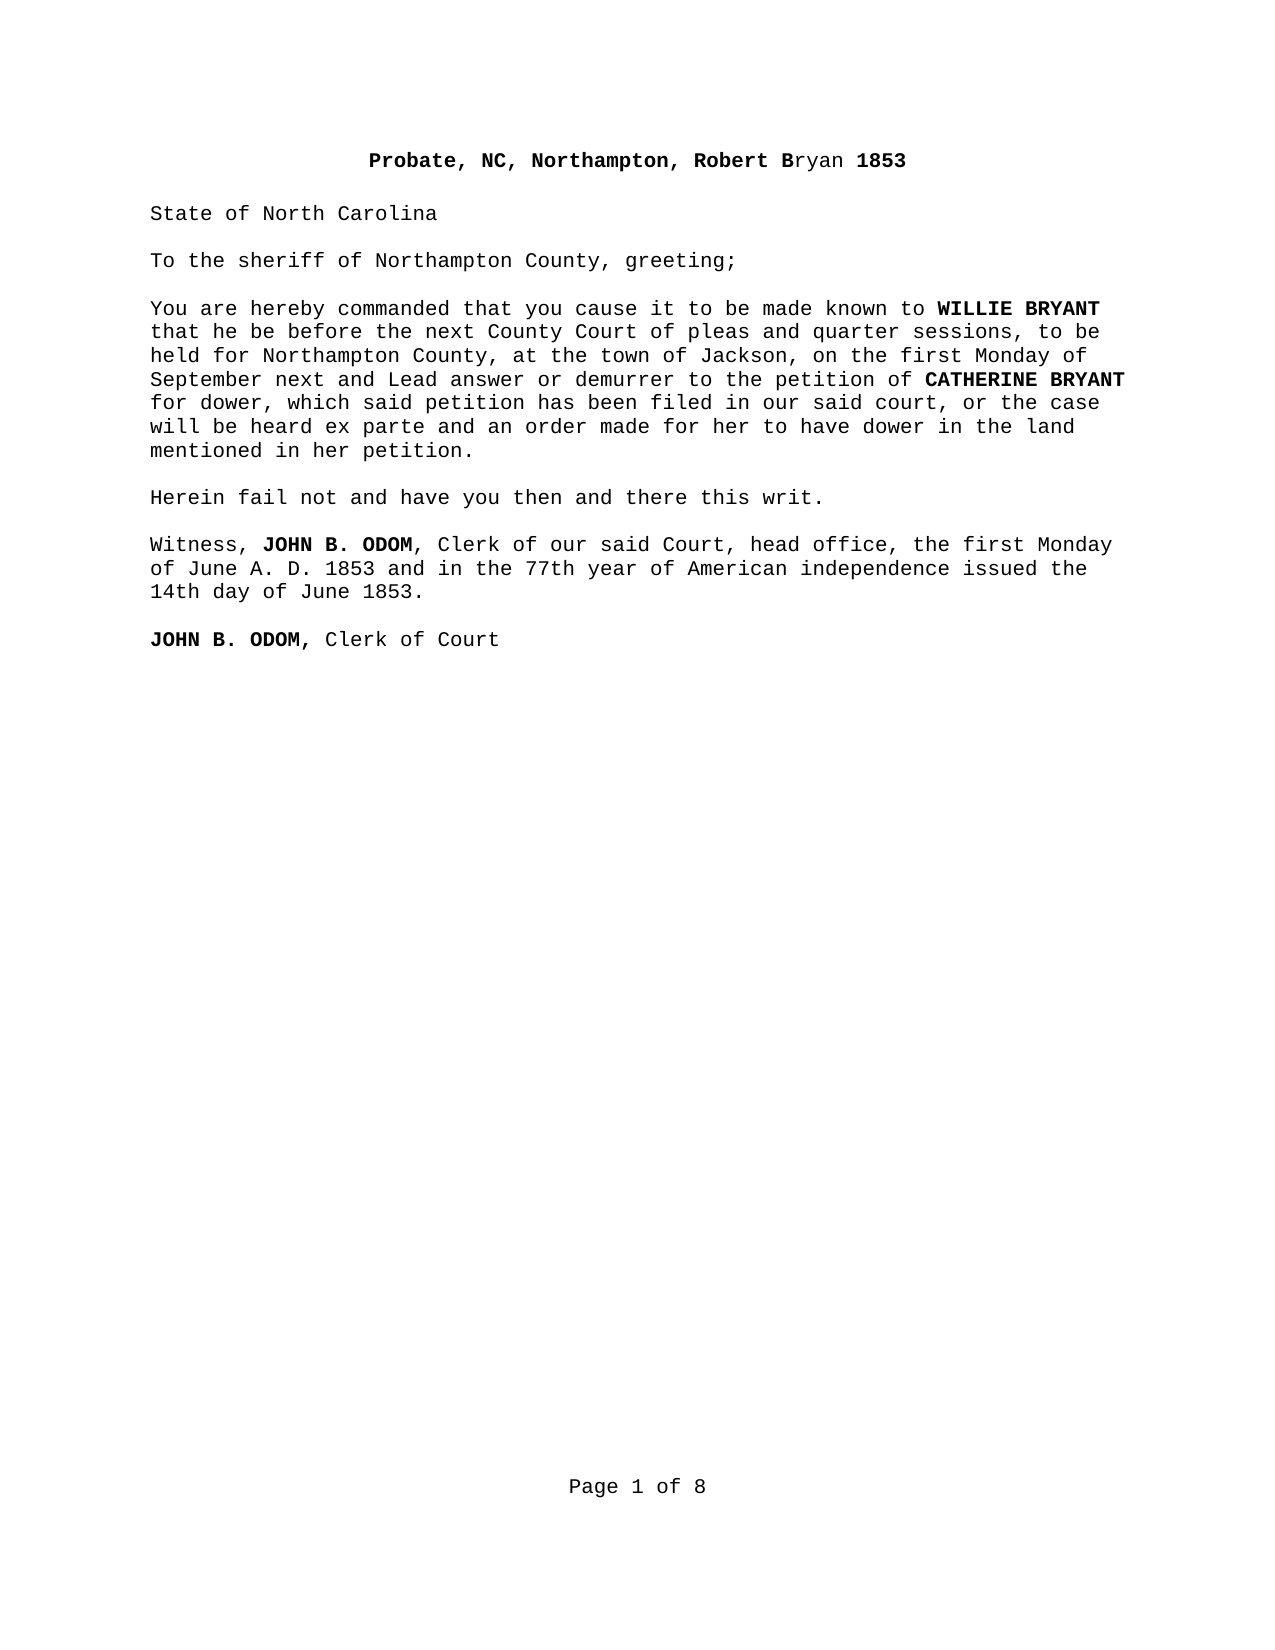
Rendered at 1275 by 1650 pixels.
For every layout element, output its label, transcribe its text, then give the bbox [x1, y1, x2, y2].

text Witness, John B. Odom, Clerk of our said Court, head office, the first Monday of June A. D. 1853 and in the 77th year of American independence issued the 14th day of June 1853. [150, 534, 1125, 605]
text Herein fail not and have you then and there this writ. [150, 487, 1125, 511]
text You are hereby commanded that you cause it to be made known to Willie Bryant that he be before the next County Court of pleas and quarter sessions, to be held for Northampton County, at the town of Jackson, on the first Monday of September next and Lead answer or demurrer to the petition of catherine Bryant for dower, which said petition has been filed in our said court, or the case will be heard ex parte and an order made for her to have dower in the land mentioned in her petition. [150, 298, 1125, 463]
text John B. Odom, Clerk of Court [150, 629, 1125, 652]
text State of North Carolina [150, 203, 1125, 227]
text To the sheriff of Northampton County, greeting; [150, 250, 1125, 274]
